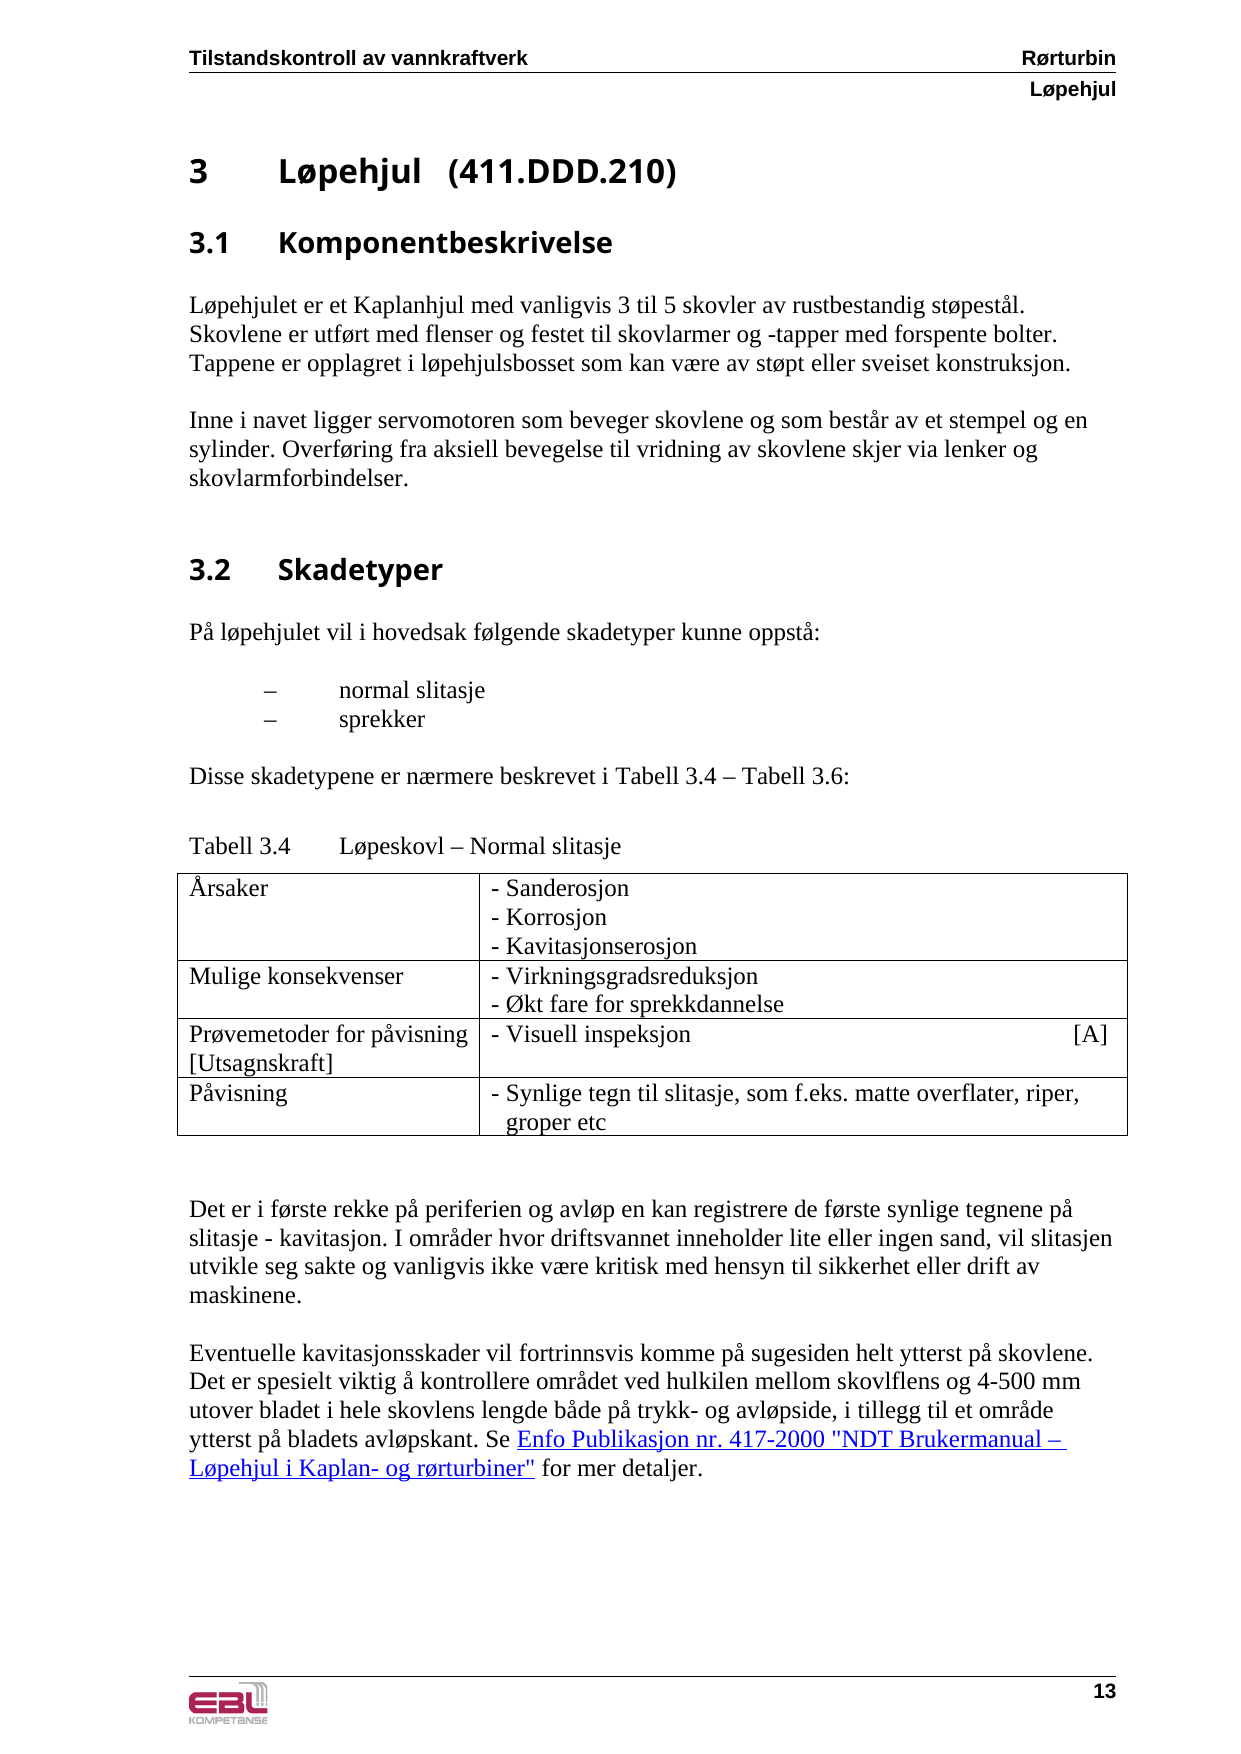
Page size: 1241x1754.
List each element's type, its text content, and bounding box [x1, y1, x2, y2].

list sprekker [264, 704, 1116, 732]
text På løpehjulet vil i hovedsak følgende skadetyper kunne oppstå: [189, 617, 1116, 646]
table_cell Prøvemetoder for påvisning [Utsagnskraft] [178, 1019, 479, 1077]
table_cell Visuell inspeksjon [A] [480, 1019, 1127, 1077]
table_cell Mulige konsekvenser [178, 961, 479, 1018]
table_cell Virkningsgradsreduksjon Økt fare for sprekkdannelse [480, 961, 1127, 1018]
text Tabell 3.4 Løpeskovl – Normal slitasje [189, 831, 1116, 860]
text Løpehjulet er et Kaplanhjul med vanligvis 3 til 5 skovler av rustbestandig støpestål. Skovlene er utført med flenser og festet til skovlarmer og -tapper med forspente bolter. Tappene er opplagret i løpehjulsbosset som kan være av støpt eller sveiset konstruksjon. [189, 290, 1116, 377]
table_header Årsaker [178, 874, 479, 960]
text Det er i første rekke på periferien og avløp en kan registrere de første synlige tegnene på slitasje - kavitasjon. I områder hvor driftsvannet inneholder lite eller ingen sand, vil slitasjen utvikle seg sakte og vanligvis ikke være kritisk med hensyn til sikkerhet eller drift av maskinene. [189, 1194, 1116, 1309]
picture [189, 1682, 268, 1724]
table_header Sanderosjon Korrosjon Kavitasjonserosjon [480, 874, 1127, 960]
subtitle Løpehjul (411.DDD.210) [189, 148, 1116, 193]
table_cell Synlige tegn til slitasje, som f.eks. matte overflater, riper, groper etc [480, 1078, 1127, 1135]
subtitle Komponentbeskrivelse [189, 222, 1116, 262]
subtitle Skadetyper [189, 549, 1116, 589]
list normal slitasje [264, 675, 1116, 704]
text Eventuelle kavitasjonsskader vil fortrinnsvis komme på sugesiden helt ytterst på skovlene. Det er spesielt viktig å kontrollere området ved hulkilen mellom skovlflens og 4-500 mm utover bladet i hele skovlens lengde både på trykk- og avløpside, i tillegg til et område ytterst på bladets avløpskant. Se Enfo Publikasjon nr. 417-2000 "NDT Brukermanual – Løpehjul i Kaplan- og rørturbiner" for mer detaljer. [189, 1338, 1116, 1481]
table_cell Påvisning [178, 1078, 479, 1135]
text Inne i navet ligger servomotoren som beveger skovlene og som består av et stempel og en sylinder. Overføring fra aksiell bevegelse til vridning av skovlene skjer via lenker og skovlarmforbindelser. [189, 405, 1116, 492]
text Disse skadetypene er nærmere beskrevet i Tabell 3.4 – Tabell 3.6: [189, 761, 1116, 790]
